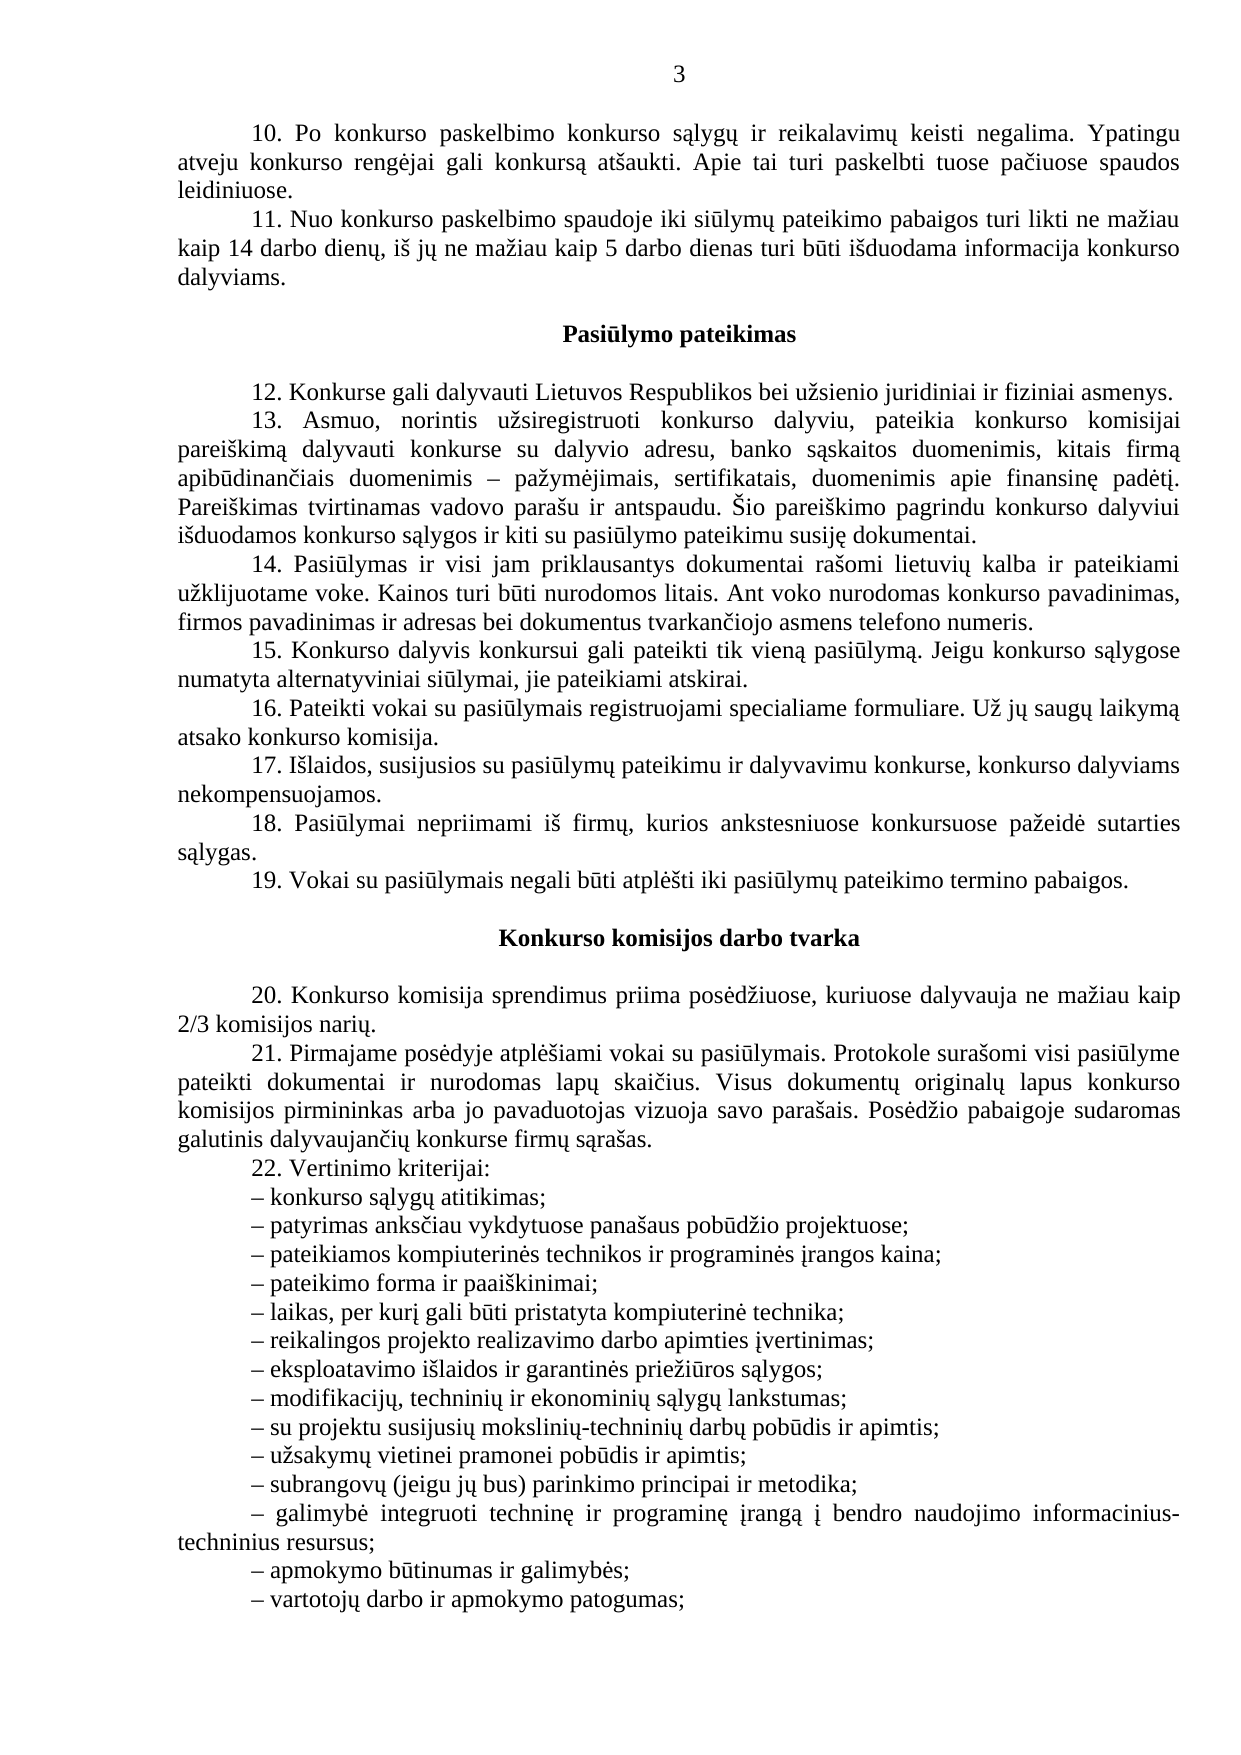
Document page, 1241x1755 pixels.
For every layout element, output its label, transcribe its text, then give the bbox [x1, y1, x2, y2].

text 11. Nuo konkurso paskelbimo spaudoje iki siūlymų pateikimo pabaigos turi likti ne mažiau kaip 14 darbo dienų, iš jų ne mažiau kaip 5 darbo dienas turi būti išduodama informacija konkurso dalyviams. [177, 204, 1181, 291]
text – reikalingos projekto realizavimo darbo apimties įvertinimas; [177, 1326, 1181, 1354]
text – konkurso sąlygų atitikimas; [177, 1182, 1181, 1211]
text – eksploatavimo išlaidos ir garantinės priežiūros sąlygos; [177, 1354, 1181, 1383]
text – vartotojų darbo ir apmokymo patogumas; [177, 1584, 1181, 1613]
text – su projektu susijusių mokslinių-techninių darbų pobūdis ir apimtis; [177, 1412, 1181, 1441]
text 17. Išlaidos, susijusios su pasiūlymų pateikimu ir dalyvavimu konkurse, konkurso dalyviams nekompensuojamos. [177, 751, 1181, 808]
text 10. Po konkurso paskelbimo konkurso sąlygų ir reikalavimų keisti negalima. Ypatingu atveju konkurso rengėjai gali konkursą atšaukti. Apie tai turi paskelbti tuose pačiuose spaudos leidiniuose. [177, 118, 1181, 204]
text 16. Pateikti vokai su pasiūlymais registruojami specialiame formuliare. Už jų saugų laikymą atsako konkurso komisija. [177, 693, 1181, 751]
text Pasiūlymo pateikimas [177, 319, 1181, 348]
text – patyrimas anksčiau vykdytuose panašaus pobūdžio projektuose; [177, 1211, 1181, 1239]
text 20. Konkurso komisija sprendimus priima posėdžiuose, kuriuose dalyvauja ne mažiau kaip 2/3 komisijos narių. [177, 981, 1181, 1038]
text 15. Konkurso dalyvis konkursui gali pateikti tik vieną pasiūlymą. Jeigu konkurso sąlygose numatyta alternatyviniai siūlymai, jie pateikiami atskirai. [177, 636, 1181, 693]
text – galimybė integruoti techninę ir programinę įrangą į bendro naudojimo informacinius-techninius resursus; [177, 1498, 1181, 1556]
text – pateikiamos kompiuterinės technikos ir programinės įrangos kaina; [177, 1239, 1181, 1268]
text 18. Pasiūlymai nepriimami iš firmų, kurios ankstesniuose konkursuose pažeidė sutarties sąlygas. [177, 808, 1181, 866]
text – užsakymų vietinei pramonei pobūdis ir apimtis; [177, 1441, 1181, 1469]
text 12. Konkurse gali dalyvauti Lietuvos Respublikos bei užsienio juridiniai ir fiziniai asmenys. [177, 377, 1181, 406]
text 21. Pirmajame posėdyje atplėšiami vokai su pasiūlymais. Protokole surašomi visi pasiūlyme pateikti dokumentai ir nurodomas lapų skaičius. Visus dokumentų originalų lapus konkurso komisijos pirmininkas arba jo pavaduotojas vizuoja savo parašais. Posėdžio pabaigoje sudaromas galutinis dalyvaujančių konkurse firmų sąrašas. [177, 1038, 1181, 1153]
text 14. Pasiūlymas ir visi jam priklausantys dokumentai rašomi lietuvių kalba ir pateikiami užklijuotame voke. Kainos turi būti nurodomos litais. Ant voko nurodomas konkurso pavadinimas, firmos pavadinimas ir adresas bei dokumentus tvarkančiojo asmens telefono numeris. [177, 549, 1181, 636]
text – apmokymo būtinumas ir galimybės; [177, 1556, 1181, 1584]
text 19. Vokai su pasiūlymais negali būti atplėšti iki pasiūlymų pateikimo termino pabaigos. [177, 866, 1181, 894]
text – subrangovų (jeigu jų bus) parinkimo principai ir metodika; [177, 1469, 1181, 1498]
text Konkurso komisijos darbo tvarka [177, 923, 1181, 952]
text 22. Vertinimo kriterijai: [177, 1153, 1181, 1182]
text – modifikacijų, techninių ir ekonominių sąlygų lankstumas; [177, 1383, 1181, 1412]
text – pateikimo forma ir paaiškinimai; [177, 1268, 1181, 1297]
text 13. Asmuo, norintis užsiregistruoti konkurso dalyviu, pateikia konkurso komisijai pareiškimą dalyvauti konkurse su dalyvio adresu, banko sąskaitos duomenimis, kitais firmą apibūdinančiais duomenimis – pažymėjimais, sertifikatais, duomenimis apie finansinę padėtį. Pareiškimas tvirtinamas vadovo parašu ir antspaudu. Šio pareiškimo pagrindu konkurso dalyviui išduodamos konkurso sąlygos ir kiti su pasiūlymo pateikimu susiję dokumentai. [177, 406, 1181, 549]
text – laikas, per kurį gali būti pristatyta kompiuterinė technika; [177, 1297, 1181, 1326]
